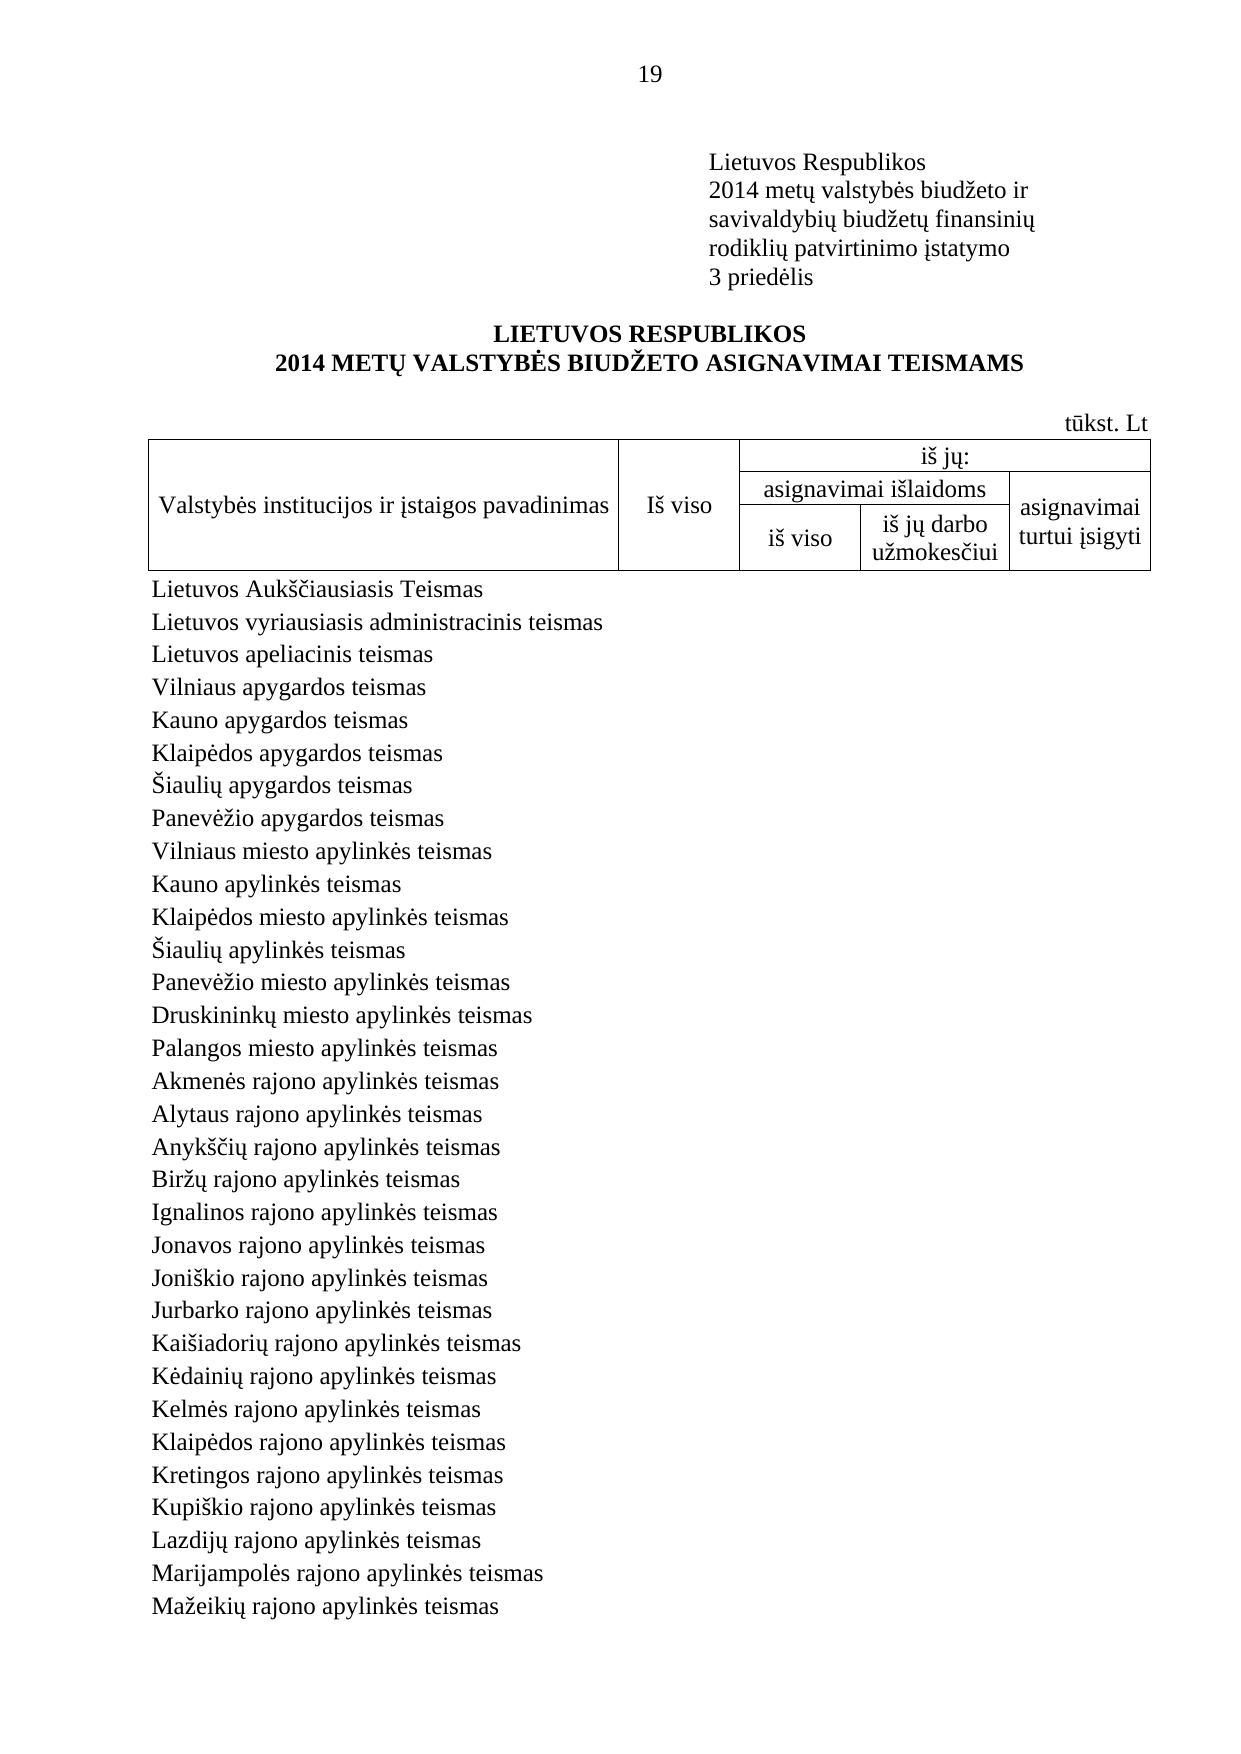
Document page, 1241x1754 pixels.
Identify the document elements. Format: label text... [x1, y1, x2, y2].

table_cell Kretingos rajono apylinkės teismas [149, 1456, 619, 1488]
table_cell Biržų rajono apylinkės teismas [149, 1160, 619, 1193]
table_cell [1010, 996, 1151, 1029]
table_cell [1010, 865, 1151, 898]
table_cell [619, 603, 740, 635]
table_cell [1010, 1062, 1151, 1095]
table_cell [740, 898, 861, 931]
table_cell [861, 1390, 1009, 1423]
table_cell [740, 1029, 861, 1062]
table_cell Kelmės rajono apylinkės teismas [149, 1390, 619, 1423]
table_cell [619, 1456, 740, 1488]
table_cell Lietuvos apeliacinis teismas [149, 635, 619, 668]
table_cell [619, 1193, 740, 1226]
table_cell [861, 1456, 1009, 1488]
table_cell [619, 701, 740, 734]
table_cell iš jų darbo užmokesčiui [861, 505, 1009, 570]
table_cell [861, 898, 1009, 931]
table_cell [740, 767, 861, 799]
table_cell [740, 603, 861, 635]
table_cell Valstybės institucijos ir įstaigos pavadinimas [149, 440, 618, 570]
table_cell [740, 996, 861, 1029]
table_cell [861, 1193, 1009, 1226]
table_cell [861, 1587, 1009, 1620]
table_cell [1010, 964, 1151, 996]
table_header [619, 406, 740, 438]
table_cell [740, 1521, 861, 1554]
table_cell [619, 1029, 740, 1062]
table_cell [619, 668, 740, 701]
table_cell Panevėžio miesto apylinkės teismas [149, 964, 619, 996]
table_cell Druskininkų miesto apylinkės teismas [149, 996, 619, 1029]
table_cell [1010, 603, 1151, 635]
text LIETUVOS RESPUBLIKOS [177, 319, 1122, 348]
table_cell [861, 1292, 1009, 1324]
table_cell [861, 799, 1009, 832]
table_cell [740, 931, 861, 963]
table_cell Lietuvos Aukščiausiasis Teismas [149, 571, 619, 602]
table_cell [740, 1423, 861, 1456]
table_cell [1010, 1292, 1151, 1324]
table_cell Panevėžio apygardos teismas [149, 799, 619, 832]
table_cell [861, 1324, 1009, 1357]
table_cell [861, 1160, 1009, 1193]
table_cell [861, 1489, 1009, 1521]
table_cell [1010, 1128, 1151, 1160]
table_cell [861, 668, 1009, 701]
table_cell [1010, 701, 1151, 734]
table_cell [861, 931, 1009, 963]
table_cell [740, 964, 861, 996]
table_cell [1010, 1489, 1151, 1521]
table_cell [861, 1423, 1009, 1456]
table_cell iš viso [740, 505, 860, 570]
table_cell [619, 1587, 740, 1620]
table_cell [861, 865, 1009, 898]
table_cell Alytaus rajono apylinkės teismas [149, 1095, 619, 1127]
table_cell [1010, 799, 1151, 832]
table_cell [1010, 931, 1151, 963]
table_cell [619, 1489, 740, 1521]
table_cell Iš viso [619, 440, 739, 570]
table_cell [1010, 1521, 1151, 1554]
table_cell [1010, 1456, 1151, 1488]
table_cell [740, 1259, 861, 1292]
text 3 priedėlis [177, 262, 1122, 291]
table_cell [861, 734, 1009, 767]
table_cell [740, 1587, 861, 1620]
table_cell [861, 635, 1009, 668]
table_cell [619, 1128, 740, 1160]
table_cell asignavimai išlaidoms [740, 472, 1009, 504]
text 2014 METŲ VALSTYBĖS BIUDŽETO ASIGNAVIMAI TEISMAMS [177, 348, 1122, 377]
table_cell [619, 832, 740, 865]
table_cell Lazdijų rajono apylinkės teismas [149, 1521, 619, 1554]
table_cell [619, 635, 740, 668]
table_cell [1010, 1554, 1151, 1587]
table_cell [619, 865, 740, 898]
table_cell [740, 832, 861, 865]
table_cell [619, 1160, 740, 1193]
table_cell Vilniaus miesto apylinkės teismas [149, 832, 619, 865]
table_cell [740, 1095, 861, 1127]
table_cell [1010, 635, 1151, 668]
table_cell [1010, 898, 1151, 931]
table_cell [619, 1062, 740, 1095]
table_cell [1010, 832, 1151, 865]
table_cell [619, 1554, 740, 1587]
table_cell [1010, 1160, 1151, 1193]
table_cell [1010, 1423, 1151, 1456]
table_cell Klaipėdos miesto apylinkės teismas [149, 898, 619, 931]
table_cell [740, 1128, 861, 1160]
table_cell [619, 734, 740, 767]
table_cell [740, 799, 861, 832]
table_cell [619, 898, 740, 931]
table_cell [740, 1456, 861, 1488]
table_cell [861, 1029, 1009, 1062]
table_cell Joniškio rajono apylinkės teismas [149, 1259, 619, 1292]
table_cell [1010, 767, 1151, 799]
table_cell [619, 571, 740, 602]
table_cell [619, 1292, 740, 1324]
table_cell Kėdainių rajono apylinkės teismas [149, 1357, 619, 1390]
table_cell [861, 996, 1009, 1029]
table_cell [619, 1357, 740, 1390]
table_cell [861, 701, 1009, 734]
table_cell [861, 1062, 1009, 1095]
table_cell [740, 1062, 861, 1095]
table_cell Lietuvos vyriausiasis administracinis teismas [149, 603, 619, 635]
table_cell [861, 1259, 1009, 1292]
table_cell [1010, 1259, 1151, 1292]
table_cell Kauno apygardos teismas [149, 701, 619, 734]
table_cell Palangos miesto apylinkės teismas [149, 1029, 619, 1062]
table_cell [1010, 1390, 1151, 1423]
table_cell [1010, 1324, 1151, 1357]
table_cell [740, 1226, 861, 1259]
table_cell [1010, 1226, 1151, 1259]
table_cell [619, 996, 740, 1029]
table_cell [861, 832, 1009, 865]
table_cell [861, 1521, 1009, 1554]
table_cell [740, 635, 861, 668]
table_cell Vilniaus apygardos teismas [149, 668, 619, 701]
table_cell [619, 1095, 740, 1127]
table_cell [619, 1521, 740, 1554]
table_cell Jonavos rajono apylinkės teismas [149, 1226, 619, 1259]
table_cell [861, 1554, 1009, 1587]
table_cell Kauno apylinkės teismas [149, 865, 619, 898]
table_cell [1010, 1095, 1151, 1127]
table_cell [740, 865, 861, 898]
table_cell [740, 1292, 861, 1324]
table_cell asignavimai turtui įsigyti [1010, 472, 1150, 570]
table_cell [1010, 1193, 1151, 1226]
table_cell [1010, 668, 1151, 701]
table_cell [740, 1193, 861, 1226]
table_cell [619, 1324, 740, 1357]
table_cell Marijampolės rajono apylinkės teismas [149, 1554, 619, 1587]
table_cell [861, 571, 1009, 602]
table_cell [861, 767, 1009, 799]
table_cell Klaipėdos rajono apylinkės teismas [149, 1423, 619, 1456]
table_cell Mažeikių rajono apylinkės teismas [149, 1587, 619, 1620]
table_cell [861, 964, 1009, 996]
table_cell [740, 1390, 861, 1423]
table_cell Klaipėdos apygardos teismas [149, 734, 619, 767]
table_cell [861, 1226, 1009, 1259]
table_cell iš jų: [740, 440, 1150, 471]
table_cell [861, 1095, 1009, 1127]
table_cell [1010, 734, 1151, 767]
text Lietuvos Respublikos [177, 147, 1122, 176]
table_cell Ignalinos rajono apylinkės teismas [149, 1193, 619, 1226]
table_cell [1010, 1357, 1151, 1390]
table_cell Jurbarko rajono apylinkės teismas [149, 1292, 619, 1324]
text savivaldybių biudžetų finansinių [177, 204, 1122, 233]
table_cell [619, 1259, 740, 1292]
text 2014 metų valstybės biudžeto ir [177, 176, 1122, 204]
table_cell [740, 701, 861, 734]
table_cell [619, 964, 740, 996]
table_header [149, 406, 619, 438]
table_cell [740, 1324, 861, 1357]
table_cell [619, 1423, 740, 1456]
table_header tūkst. Lt [740, 406, 1151, 438]
table_cell Kaišiadorių rajono apylinkės teismas [149, 1324, 619, 1357]
table_cell [619, 767, 740, 799]
table_cell Akmenės rajono apylinkės teismas [149, 1062, 619, 1095]
table_cell [740, 1554, 861, 1587]
table_cell [619, 1226, 740, 1259]
table_cell [619, 931, 740, 963]
text rodiklių patvirtinimo įstatymo [177, 233, 1122, 262]
table_cell [740, 734, 861, 767]
table_cell [861, 1128, 1009, 1160]
table_cell [740, 1357, 861, 1390]
table_cell [740, 571, 861, 602]
table_cell [619, 1390, 740, 1423]
table_cell [1010, 1587, 1151, 1620]
table_cell Anykščių rajono apylinkės teismas [149, 1128, 619, 1160]
table_cell [740, 1489, 861, 1521]
table_cell [740, 668, 861, 701]
table_cell [1010, 1029, 1151, 1062]
table_cell [861, 1357, 1009, 1390]
table_cell [740, 1160, 861, 1193]
table_cell [1010, 571, 1151, 602]
table_cell Šiaulių apylinkės teismas [149, 931, 619, 963]
table_cell [619, 799, 740, 832]
table_cell Šiaulių apygardos teismas [149, 767, 619, 799]
table_cell [861, 603, 1009, 635]
table_cell Kupiškio rajono apylinkės teismas [149, 1489, 619, 1521]
